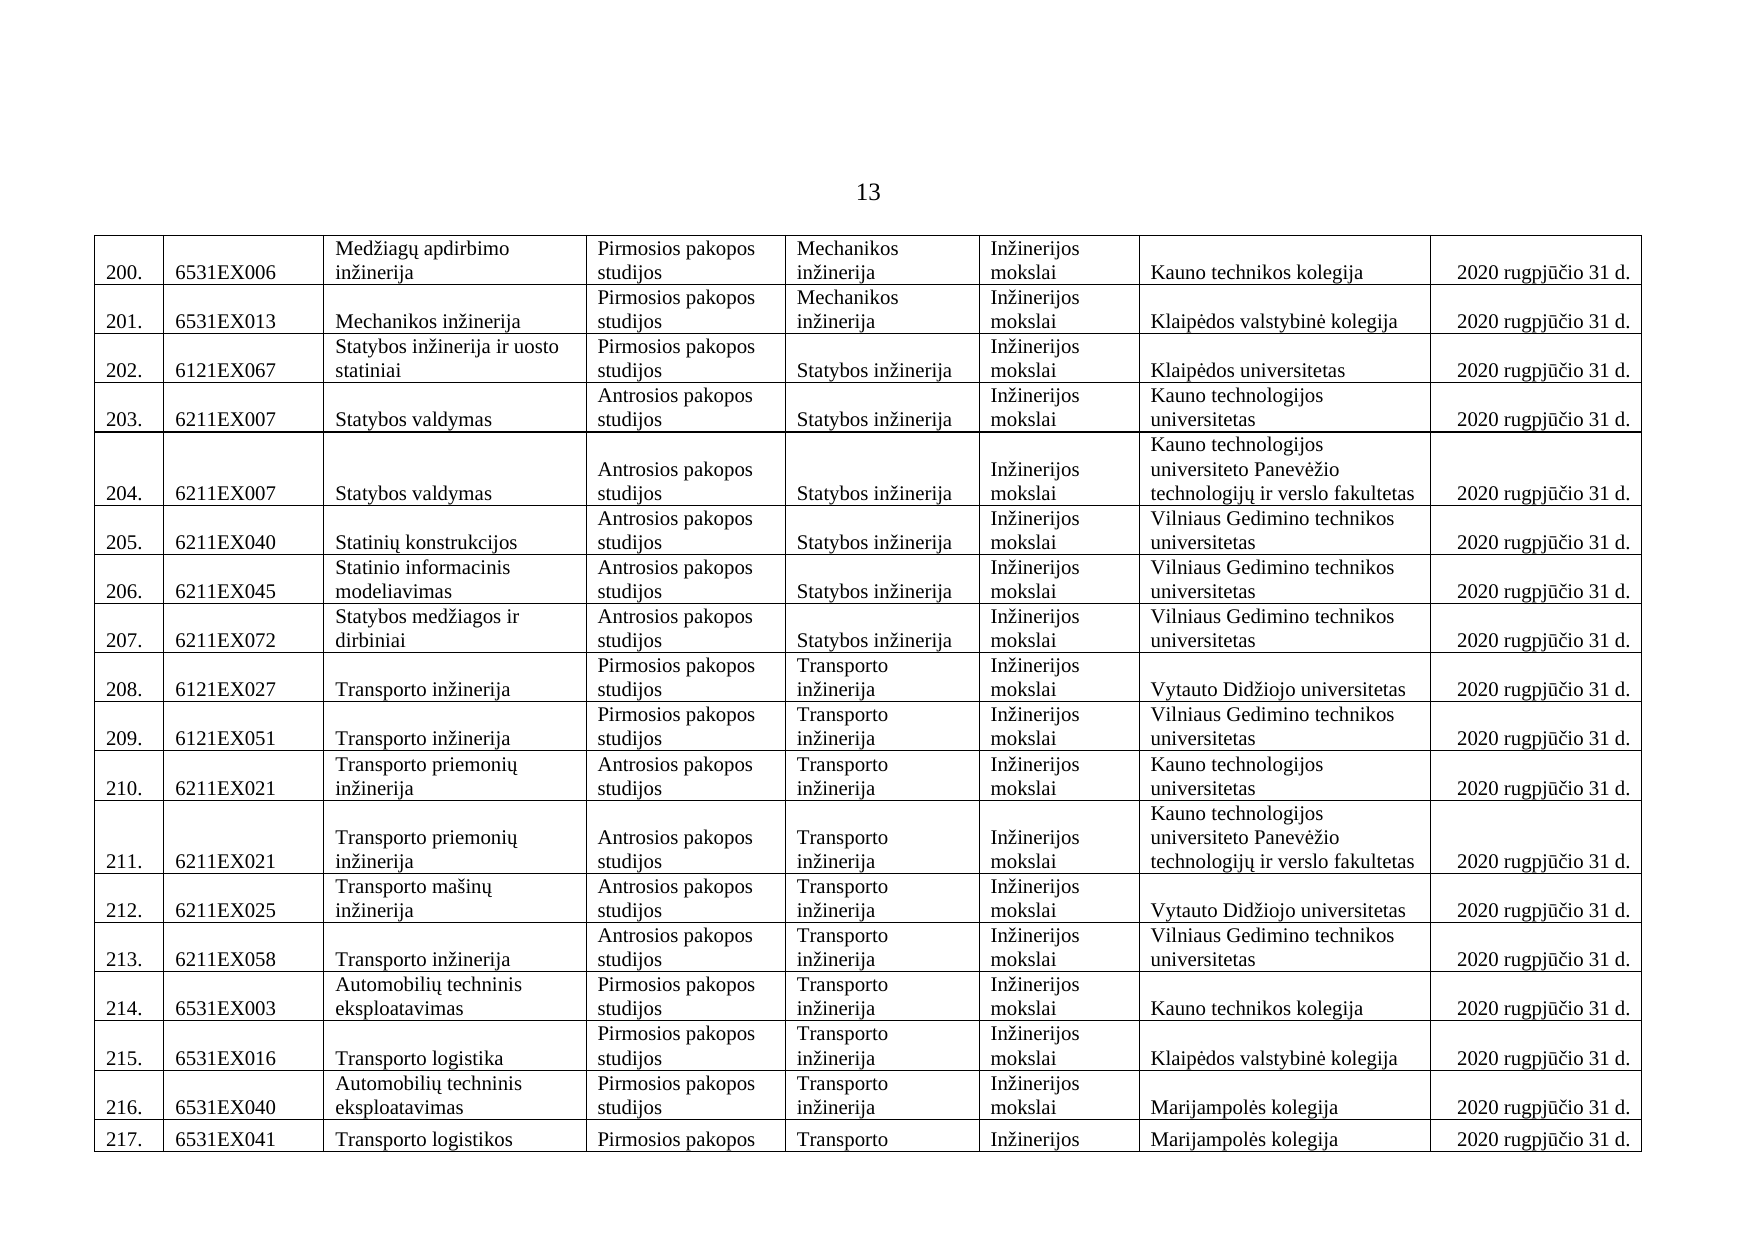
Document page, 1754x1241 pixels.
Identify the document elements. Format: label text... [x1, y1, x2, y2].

table_cell Transporto inžinerija [786, 751, 979, 799]
table_cell 210. [95, 751, 163, 799]
table_cell Antrosios pakopos studijos [587, 923, 785, 971]
table_cell 6121EX027 [164, 653, 323, 701]
table_cell 201. [95, 285, 163, 333]
table_cell Vilniaus Gedimino technikos universitetas [1140, 702, 1430, 750]
table_cell Vytauto Didžiojo universitetas [1140, 653, 1430, 701]
table_cell Statybos valdymas [324, 383, 586, 431]
table_cell Transporto inžinerija [786, 702, 979, 750]
table_cell 6211EX021 [164, 801, 323, 873]
table_cell Transporto logistika [324, 1021, 586, 1069]
table_cell Statybos medžiagos ir dirbiniai [324, 604, 586, 652]
table_cell Transporto mašinų inžinerija [324, 874, 586, 922]
table_cell 2020 rugpjūčio 31 d. [1431, 555, 1641, 603]
table_cell 6531EX016 [164, 1021, 323, 1069]
table_cell Inžinerijos mokslai [980, 236, 1139, 284]
table_cell 6211EX040 [164, 506, 323, 554]
table_cell Marijampolės kolegija [1140, 1120, 1430, 1151]
table_cell 200. [95, 236, 163, 284]
table_cell Statybos inžinerija [786, 433, 979, 504]
table_cell Statybos inžinerija [786, 383, 979, 431]
table_cell Inžinerijos mokslai [980, 874, 1139, 922]
table_cell Transporto [786, 1120, 979, 1151]
table_cell 203. [95, 383, 163, 431]
table_cell 6211EX072 [164, 604, 323, 652]
table_cell 6531EX006 [164, 236, 323, 284]
table_cell Transporto inžinerija [786, 1021, 979, 1069]
table_cell Statybos inžinerija ir uosto statiniai [324, 334, 586, 382]
table_cell 2020 rugpjūčio 31 d. [1431, 433, 1641, 504]
table_cell Transporto inžinerija [786, 972, 979, 1020]
table_cell Transporto inžinerija [786, 1071, 979, 1119]
table_cell Pirmosios pakopos studijos [587, 1021, 785, 1069]
table_cell 6211EX007 [164, 433, 323, 504]
table_cell 204. [95, 433, 163, 504]
table_cell 215. [95, 1021, 163, 1069]
table_cell Automobilių techninis eksploatavimas [324, 972, 586, 1020]
table_cell Vilniaus Gedimino technikos universitetas [1140, 604, 1430, 652]
table_cell Transporto inžinerija [324, 702, 586, 750]
table_cell Mechanikos inžinerija [786, 285, 979, 333]
table_cell 217. [95, 1120, 163, 1151]
table_cell 2020 rugpjūčio 31 d. [1431, 604, 1641, 652]
table_cell Inžinerijos mokslai [980, 285, 1139, 333]
table_cell Inžinerijos mokslai [980, 604, 1139, 652]
table_cell Kauno technikos kolegija [1140, 236, 1430, 284]
table_cell Antrosios pakopos studijos [587, 801, 785, 873]
table_cell 212. [95, 874, 163, 922]
table_cell 208. [95, 653, 163, 701]
table_cell 207. [95, 604, 163, 652]
table_cell 2020 rugpjūčio 31 d. [1431, 1120, 1641, 1151]
table_cell 2020 rugpjūčio 31 d. [1431, 334, 1641, 382]
table_cell Statinio informacinis modeliavimas [324, 555, 586, 603]
table_cell Inžinerijos mokslai [980, 923, 1139, 971]
table_cell Transporto inžinerija [786, 923, 979, 971]
table_cell Inžinerijos mokslai [980, 801, 1139, 873]
table_cell 2020 rugpjūčio 31 d. [1431, 1021, 1641, 1069]
table_cell Inžinerijos mokslai [980, 653, 1139, 701]
table_cell Inžinerijos mokslai [980, 702, 1139, 750]
table_cell Transporto inžinerija [324, 923, 586, 971]
table_cell Klaipėdos valstybinė kolegija [1140, 1021, 1430, 1069]
table_cell Antrosios pakopos studijos [587, 383, 785, 431]
table_cell 2020 rugpjūčio 31 d. [1431, 751, 1641, 799]
table_cell Klaipėdos universitetas [1140, 334, 1430, 382]
table_cell Statybos valdymas [324, 433, 586, 504]
table_cell Kauno technologijos universitetas [1140, 383, 1430, 431]
table_cell Transporto inžinerija [786, 653, 979, 701]
table_cell Kauno technikos kolegija [1140, 972, 1430, 1020]
table_cell Vytauto Didžiojo universitetas [1140, 874, 1430, 922]
table_cell 206. [95, 555, 163, 603]
table_cell Pirmosios pakopos studijos [587, 334, 785, 382]
table_cell Automobilių techninis eksploatavimas [324, 1071, 586, 1119]
table_cell Klaipėdos valstybinė kolegija [1140, 285, 1430, 333]
table_cell 6121EX067 [164, 334, 323, 382]
table_cell 6121EX051 [164, 702, 323, 750]
table_cell 2020 rugpjūčio 31 d. [1431, 702, 1641, 750]
table_cell Antrosios pakopos studijos [587, 874, 785, 922]
table_cell 6531EX013 [164, 285, 323, 333]
table_cell Transporto priemonių inžinerija [324, 751, 586, 799]
table_cell Vilniaus Gedimino technikos universitetas [1140, 555, 1430, 603]
table_cell 6211EX058 [164, 923, 323, 971]
table_cell 2020 rugpjūčio 31 d. [1431, 506, 1641, 554]
table_cell Vilniaus Gedimino technikos universitetas [1140, 923, 1430, 971]
table_cell Mechanikos inžinerija [786, 236, 979, 284]
table_cell Statybos inžinerija [786, 604, 979, 652]
table_cell Inžinerijos mokslai [980, 751, 1139, 799]
table_cell Inžinerijos mokslai [980, 555, 1139, 603]
table_cell 2020 rugpjūčio 31 d. [1431, 874, 1641, 922]
table_cell Pirmosios pakopos studijos [587, 1071, 785, 1119]
table_cell Transporto logistikos [324, 1120, 586, 1151]
table_cell Inžinerijos mokslai [980, 1021, 1139, 1069]
table_cell Inžinerijos mokslai [980, 334, 1139, 382]
table_cell Antrosios pakopos studijos [587, 555, 785, 603]
table_cell 211. [95, 801, 163, 873]
table_cell 214. [95, 972, 163, 1020]
table_cell 2020 rugpjūčio 31 d. [1431, 285, 1641, 333]
table_cell 2020 rugpjūčio 31 d. [1431, 923, 1641, 971]
table_cell 6211EX025 [164, 874, 323, 922]
table_cell Antrosios pakopos studijos [587, 506, 785, 554]
table_cell Transporto inžinerija [324, 653, 586, 701]
table_cell 6531EX003 [164, 972, 323, 1020]
table_cell Pirmosios pakopos studijos [587, 972, 785, 1020]
table_cell Mechanikos inžinerija [324, 285, 586, 333]
table_cell Kauno technologijos universiteto Panevėžio technologijų ir verslo fakultetas [1140, 433, 1430, 504]
table_cell Inžinerijos mokslai [980, 383, 1139, 431]
table_cell Transporto inžinerija [786, 874, 979, 922]
table_cell 2020 rugpjūčio 31 d. [1431, 1071, 1641, 1119]
table_cell Transporto priemonių inžinerija [324, 801, 586, 873]
table_cell Inžinerijos mokslai [980, 972, 1139, 1020]
table_cell Transporto inžinerija [786, 801, 979, 873]
table_cell Vilniaus Gedimino technikos universitetas [1140, 506, 1430, 554]
table_cell 2020 rugpjūčio 31 d. [1431, 236, 1641, 284]
table_cell 6211EX045 [164, 555, 323, 603]
table_cell Pirmosios pakopos studijos [587, 653, 785, 701]
table_cell Pirmosios pakopos studijos [587, 285, 785, 333]
table_cell Statybos inžinerija [786, 334, 979, 382]
table_cell 2020 rugpjūčio 31 d. [1431, 383, 1641, 431]
table_cell Statybos inžinerija [786, 555, 979, 603]
table_cell Statinių konstrukcijos [324, 506, 586, 554]
table_cell 6211EX021 [164, 751, 323, 799]
table_cell Inžinerijos mokslai [980, 1071, 1139, 1119]
table_cell 209. [95, 702, 163, 750]
table_cell Pirmosios pakopos [587, 1120, 785, 1151]
table_cell Antrosios pakopos studijos [587, 604, 785, 652]
table_cell Antrosios pakopos studijos [587, 433, 785, 504]
table_cell 2020 rugpjūčio 31 d. [1431, 972, 1641, 1020]
table_cell Inžinerijos mokslai [980, 433, 1139, 504]
table_cell Kauno technologijos universiteto Panevėžio technologijų ir verslo fakultetas [1140, 801, 1430, 873]
table_cell Kauno technologijos universitetas [1140, 751, 1430, 799]
table_cell 6531EX041 [164, 1120, 323, 1151]
table_cell Inžinerijos mokslai [980, 506, 1139, 554]
table_cell Pirmosios pakopos studijos [587, 236, 785, 284]
table_cell Antrosios pakopos studijos [587, 751, 785, 799]
table_cell 216. [95, 1071, 163, 1119]
table_cell 205. [95, 506, 163, 554]
table_cell 2020 rugpjūčio 31 d. [1431, 653, 1641, 701]
table_cell Marijampolės kolegija [1140, 1071, 1430, 1119]
table_cell 6531EX040 [164, 1071, 323, 1119]
table_cell 202. [95, 334, 163, 382]
table_cell Medžiagų apdirbimo inžinerija [324, 236, 586, 284]
table_cell Statybos inžinerija [786, 506, 979, 554]
table_cell Inžinerijos [980, 1120, 1139, 1151]
table_cell Pirmosios pakopos studijos [587, 702, 785, 750]
table_cell 213. [95, 923, 163, 971]
table_cell 6211EX007 [164, 383, 323, 431]
table_cell 2020 rugpjūčio 31 d. [1431, 801, 1641, 873]
